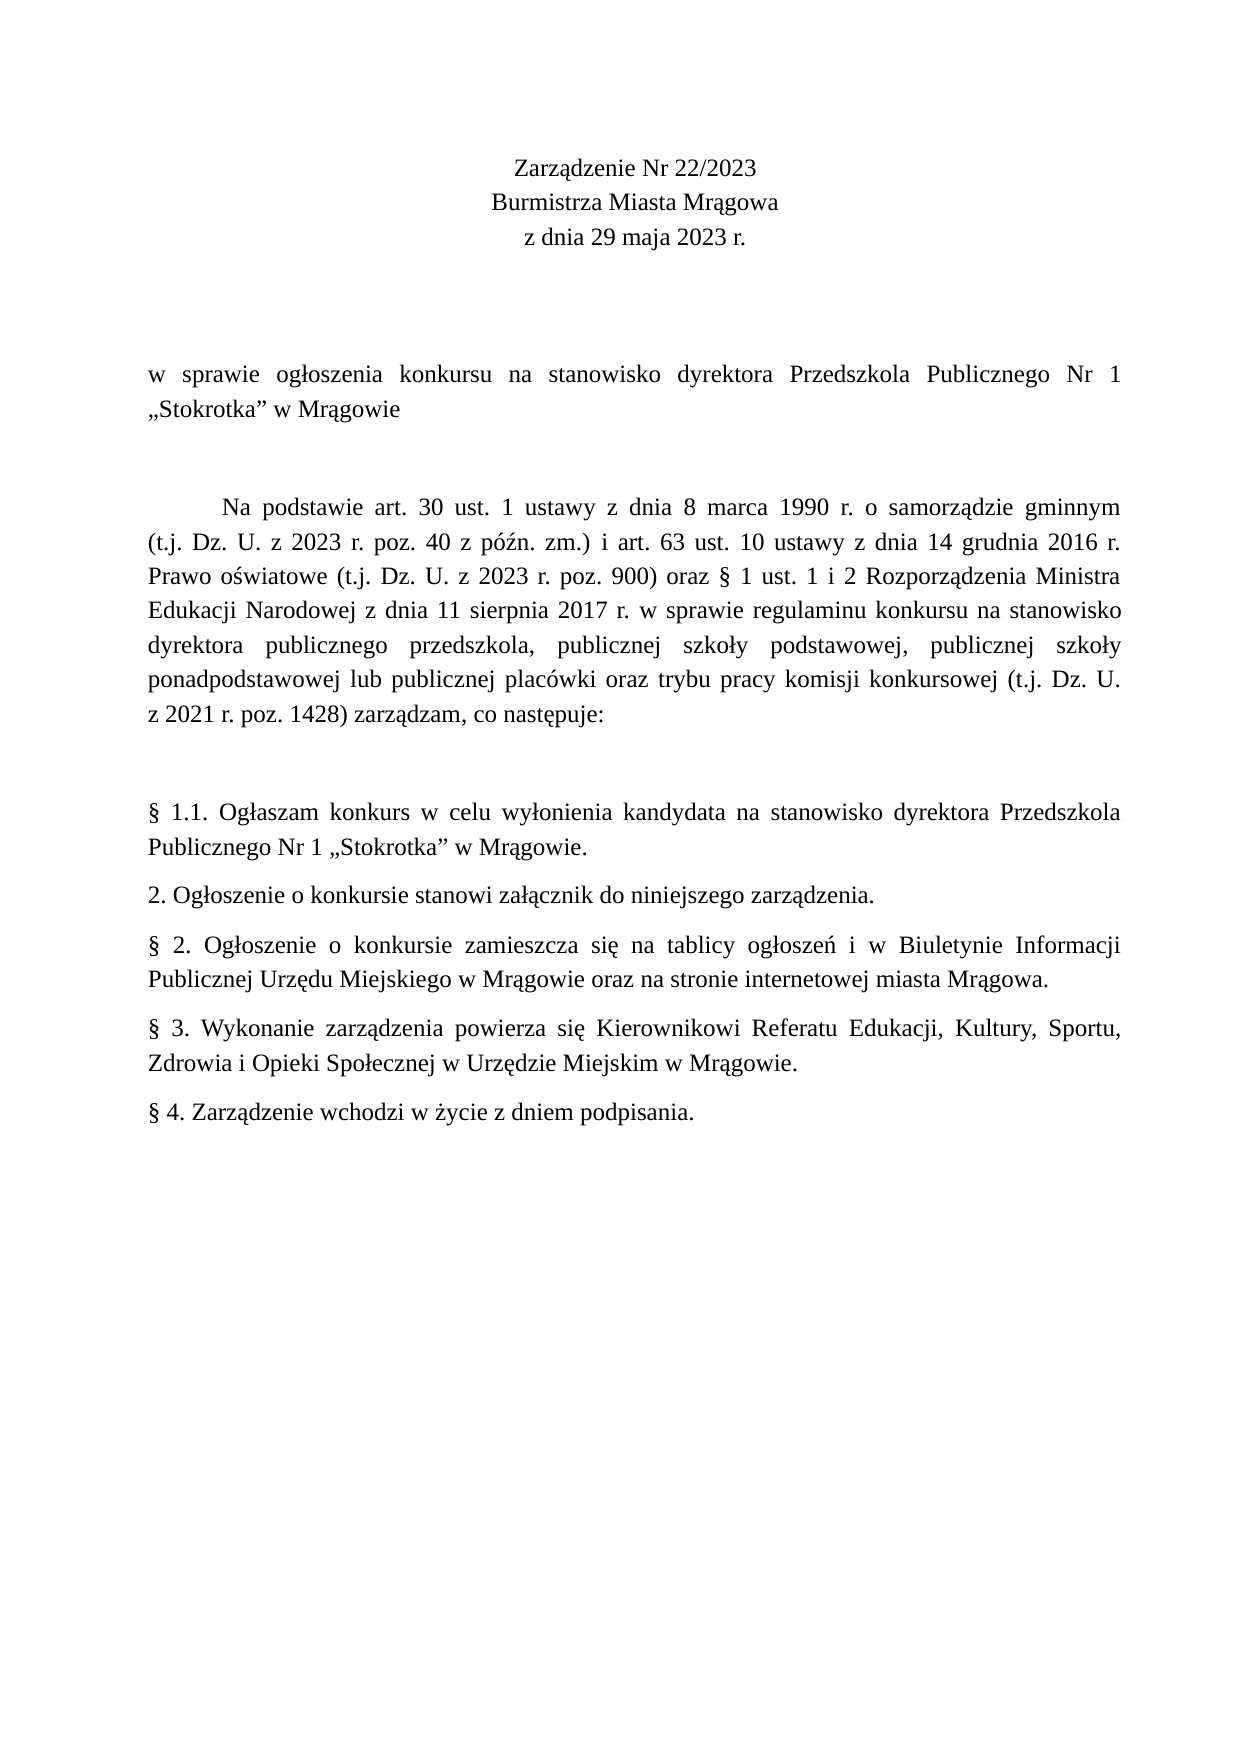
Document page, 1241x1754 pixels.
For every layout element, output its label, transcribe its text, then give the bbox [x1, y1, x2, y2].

text Na podstawie art. 30 ust. 1 ustawy z dnia 8 marca 1990 r. o samorządzie gminnym (t.j. Dz. U. z 2023 r. poz. 40 z późn. zm.) i art. 63 ust. 10 ustawy z dnia 14 grudnia 2016 r. Prawo oświatowe (t.j. Dz. U. z 2023 r. poz. 900) oraz § 1 ust. 1 i 2 Rozporządzenia Ministra Edukacji Narodowej z dnia 11 sierpnia 2017 r. w sprawie regulaminu konkursu na stanowisko dyrektora publicznego przedszkola, publicznej szkoły podstawowej, publicznej szkoły ponadpodstawowej lub publicznej placówki oraz trybu pracy komisji konkursowej (t.j. Dz. U. z 2021 r. poz. 1428) zarządzam, co następuje: [148, 492, 1122, 728]
text § 4. Zarządzenie wchodzi w życie z dniem podpisania. [148, 1097, 1122, 1126]
text w sprawie ogłoszenia konkursu na stanowisko dyrektora Przedszkola Publicznego Nr 1 „Stokrotka” w Mrągowie [148, 359, 1122, 423]
text § 1.1. Ogłaszam konkurs w celu wyłonienia kandydata na stanowisko dyrektora Przedszkola Publicznego Nr 1 „Stokrotka” w Mrągowie. [148, 797, 1122, 860]
text z dnia 29 maja 2023 r. [148, 222, 1122, 250]
text § 2. Ogłoszenie o konkursie zamieszcza się na tablicy ogłoszeń i w Biuletynie Informacji Publicznej Urzędu Miejskiego w Mrągowie oraz na stronie internetowej miasta Mrągowa. [148, 930, 1122, 993]
text § 3. Wykonanie zarządzenia powierza się Kierownikowi Referatu Edukacji, Kultury, Sportu, Zdrowia i Opieki Społecznej w Urzędzie Miejskim w Mrągowie. [148, 1013, 1122, 1076]
text Zarządzenie Nr 22/2023 [148, 153, 1122, 181]
text 2. Ogłoszenie o konkursie stanowi załącznik do niniejszego zarządzenia. [148, 881, 1122, 909]
text Burmistrza Miasta Mrągowa [148, 187, 1122, 216]
